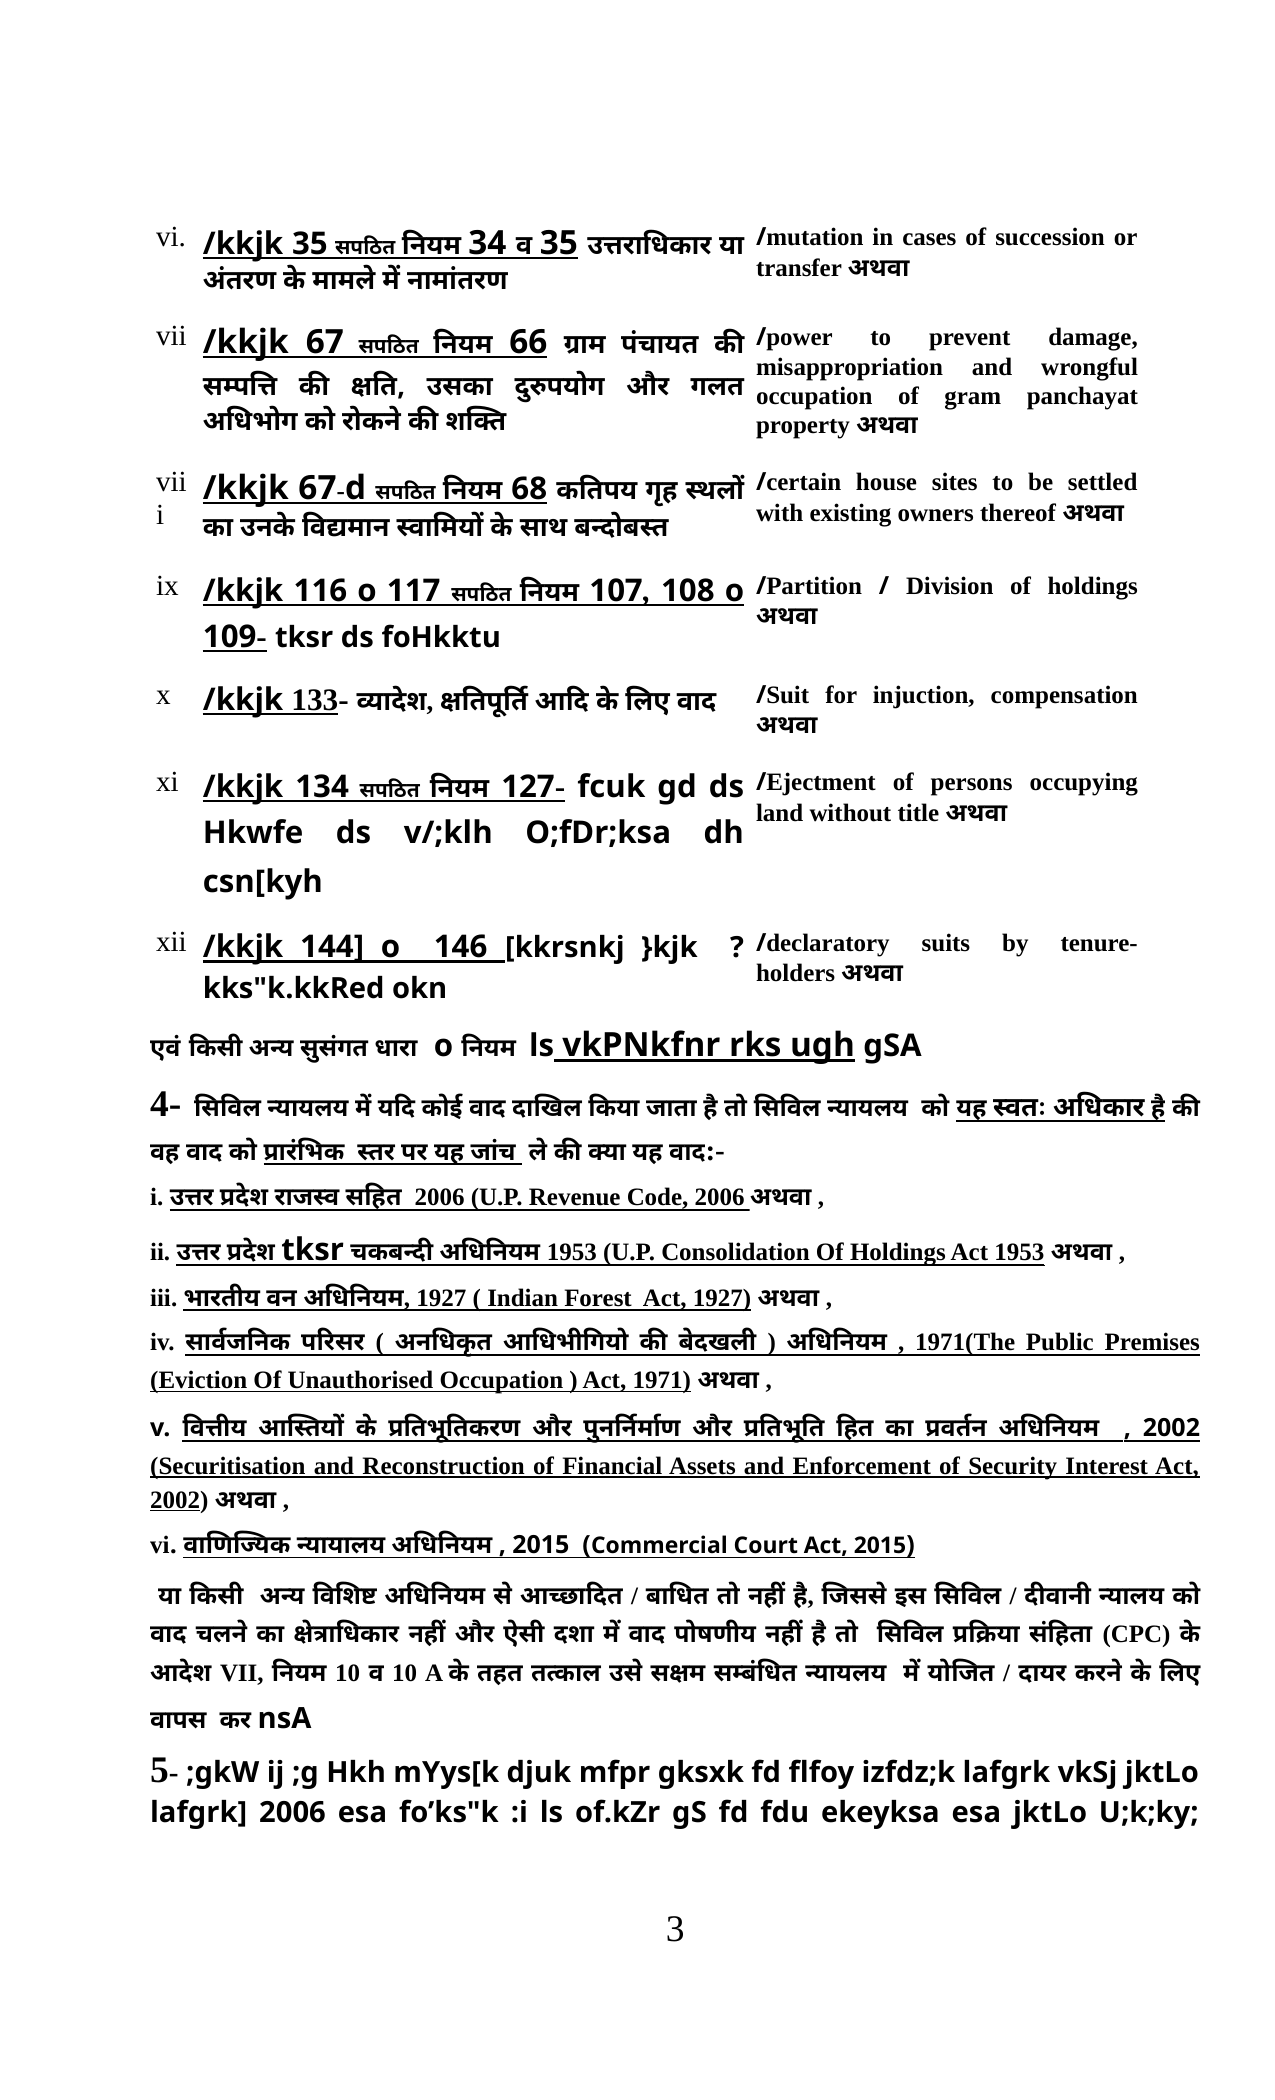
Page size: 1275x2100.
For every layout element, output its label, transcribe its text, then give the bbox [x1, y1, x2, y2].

text एवं किसी अन्य सुसंगत धारा o नियम ls vkPNkfnr rks ugh gSA [150, 1021, 1200, 1069]
table_cell /kkjk 35 सपठित नियम 34 व 35 उत्तराधिकार या अंतरण के मामले में नामांतरण [197, 213, 750, 312]
text iii. भारतीय वन अधिनियम, 1927 ( Indian Forest Act, 1927) अथवा , [150, 1283, 1200, 1316]
text ii. उत्तर प्रदेश tksr चकबन्दी अधिनियम 1953 (U.P. Consolidation Of Holdings Act 1953 अथवा , [150, 1226, 1200, 1270]
text या किसी अन्य विशिष्ट अधिनियम से आच्छादित / बाधित तो नहीं है, जिससे इस सिविल / दीवानी न्यालय को वाद चलने का क्षेत्राधिकार नहीं और ऐसी दशा में वाद पोषणीय नहीं है तो सिविल प्रक्रिया संहिता (CPC) के आदेश VII, नियम 10 व 10 Aके तहत तत्काल उसे सक्षम सम्बंधित न्यायलय में योजित / दायर करने के लिए वापस कर nsA [150, 1581, 1200, 1738]
text iv. सार्वजनिक परिसर ( अनधिकृत आधिभीगियो की बेदखली ) अधिनियम , 1971(The Public Premises (Eviction Of Unauthorised Occupation ) Act, 1971) अथवा , [150, 1327, 1200, 1399]
table_cell /kkjk 144] o 146 [kkrsnkj }kjk ?kks"k.kkRed okn [197, 919, 750, 1021]
text 5- ;gkW ij ;g Hkh mYys[k djuk mfpr gksxk fd flfoy izfdz;k lafgrk vkSj jktLo lafgrk] 2006 esa fo’ks"k :i ls of.kZr gS fd fdu ekeyksa esa jktLo U;k;ky; [150, 1748, 1200, 1831]
text 4- सिविल न्यायलय में यदि कोई वाद दाखिल किया जाता है तो सिविल न्यायलय को यह स्वतः अधिकार है की वह वाद को प्रारंभिक स्तर पर यह जांच ले की क्या यह वाद:- [150, 1082, 1200, 1170]
table_cell viii [150, 458, 197, 562]
text i. उत्तर प्रदेश राजस्व सहित 2006 (U.P. Revenue Code, 2006अथवा , [150, 1182, 1200, 1215]
table_cell /kkjk 67 सपठित नियम 66 ग्राम पंचायत की सम्पत्ति की क्षति, उसका दुरुपयोग और गलत अधिभोग को रोकने की शक्ति [197, 312, 750, 458]
table_cell /mutation in cases of succession or transfer अथवा [750, 213, 1144, 312]
table_cell xi [150, 758, 197, 918]
table_cell /Partition / Division of holdings अथवा [750, 562, 1144, 671]
table_cell /Ejectment of persons occupying land without title अथवा [750, 758, 1144, 918]
text v. वित्तीय आस्तियों के प्रतिभूतिकरण और पुनर्निर्माण और प्रतिभूति हित का प्रवर्तन अधिनियम , 2002 (Securitisation and Reconstruction of Financial Assets and Enforcement of Security Interest Act, [150, 1410, 1200, 1476]
text vi. वाणिज्यिक न्यायालय अधिनियम , 2015 (Commercial Court Act, 2015) [150, 1526, 1200, 1563]
table_cell /Suit for injuction, compensation अथवा [750, 671, 1144, 758]
table_cell /power to prevent damage, misappropriation and wrongful occupation of gram panchayat property अथवा [750, 312, 1144, 458]
table_cell x [150, 671, 197, 758]
table_cell xii [150, 919, 197, 1021]
table_cell /certain house sites to be settled with existing owners thereof अथवा [750, 458, 1144, 562]
table_cell ix [150, 562, 197, 671]
table_cell /declaratory suits by tenure-holders अथवा [750, 919, 1144, 1021]
text 2002) अथवा , [150, 1478, 1200, 1518]
table_cell /kkjk 134 सपठित नियम 127- fcuk gd ds Hkwfe ds v/;klh O;fDr;ksa dh csn[kyh [197, 758, 750, 918]
table_cell vi. [150, 213, 197, 312]
table_cell /kkjk 133- व्यादेश, क्षतिपूर्ति आदि के लिए वाद [197, 671, 750, 758]
table_cell /kkjk 116 o 117 सपठित नियम 107, 108 o 109- tksr ds foHkktu [197, 562, 750, 671]
table_cell /kkjk 67-d सपठित नियम 68 कतिपय गृह स्थलों का उनके विद्यमान स्वामियों के साथ बन्दोबस्त [197, 458, 750, 562]
table_cell vii [150, 312, 197, 458]
